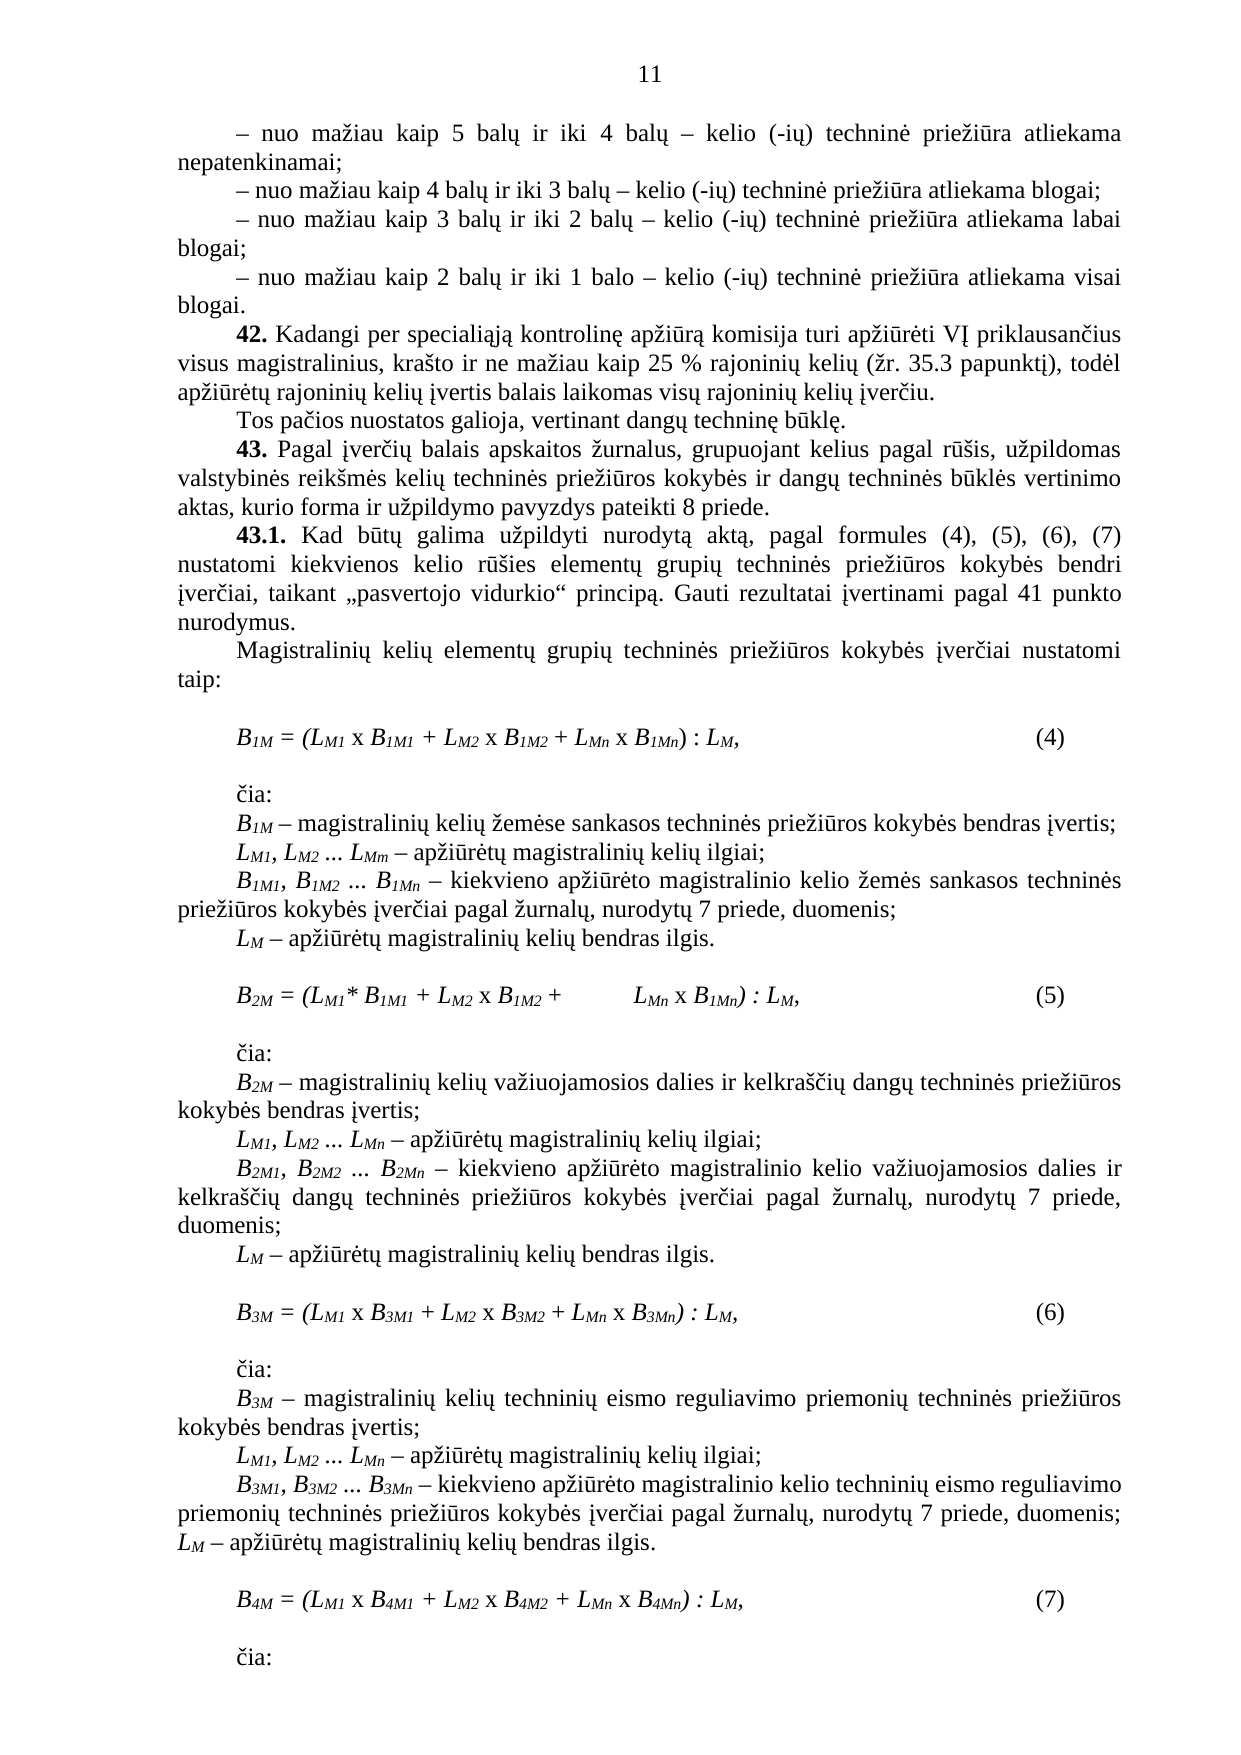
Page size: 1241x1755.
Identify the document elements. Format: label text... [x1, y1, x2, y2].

text Tos pačios nuostatos galioja, vertinant dangų techninę būklę. [177, 406, 1122, 434]
text – nuo mažiau kaip 3 balų ir iki 2 balų – kelio (-ių) techninė priežiūra atliekama labai blogai; [177, 204, 1122, 262]
text – nuo mažiau kaip 2 balų ir iki 1 balo – kelio (-ių) techninė priežiūra atliekama visai blogai. [177, 262, 1122, 319]
text B2M1, B2M2 ... B2Mn – kiekvieno apžiūrėto magistralinio kelio važiuojamosios dalies ir kelkraščių dangų techninės priežiūros kokybės įverčiai pagal žurnalų, nurodytų 7 priede, duomenis; [177, 1153, 1122, 1239]
text čia: [177, 1038, 1122, 1067]
text 43.1. Kad būtų galima užpildyti nurodytą aktą, pagal formules (4), (5), (6), (7) nustatomi kiekvienos kelio rūšies elementų grupių techninės priežiūros kokybės bendri įverčiai, taikant „pasvertojo vidurkio“ principą. Gauti rezultatai įvertinami pagal 41 punkto nurodymus. [177, 521, 1122, 636]
text LM1, LM2 ... LMm – apžiūrėtų magistralinių kelių ilgiai; [177, 837, 1122, 866]
text čia: [177, 1642, 1122, 1671]
text B3M1, B3M2 ... B3Mn – kiekvieno apžiūrėto magistralinio kelio techninių eismo reguliavimo priemonių techninės priežiūros kokybės įverčiai pagal žurnalų, nurodytų 7 priede, duomenis; LM – apžiūrėtų magistralinių kelių bendras ilgis. [177, 1469, 1122, 1556]
text Magistralinių kelių elementų grupių techninės priežiūros kokybės įverčiai nustatomi taip: [177, 636, 1122, 693]
text čia: [177, 1354, 1122, 1383]
text B2M = (LM1* B1M1 + LM2 x B1M2 + LMn x B1Mn) : LM, (5) [177, 981, 1122, 1009]
text 42. Kadangi per specialiąją kontrolinę apžiūrą komisija turi apžiūrėti VĮ priklausančius visus magistralinius, krašto ir ne mažiau kaip 25 % rajoninių kelių (žr. 35.3 papunktį), todėl apžiūrėtų rajoninių kelių įvertis balais laikomas visų rajoninių kelių įverčiu. [177, 319, 1122, 406]
text LM1, LM2 ... LMn – apžiūrėtų magistralinių kelių ilgiai; [177, 1441, 1122, 1469]
text LM – apžiūrėtų magistralinių kelių bendras ilgis. [177, 1239, 1122, 1268]
text – nuo mažiau kaip 5 balų ir iki 4 balų – kelio (-ių) techninė priežiūra atliekama nepatenkinamai; [177, 118, 1122, 176]
text B3M = (LM1 x B3M1 + LM2 x B3M2 + LMn x B3Mn) : LM, (6) [177, 1297, 1122, 1326]
text 43. Pagal įverčių balais apskaitos žurnalus, grupuojant kelius pagal rūšis, užpildomas valstybinės reikšmės kelių techninės priežiūros kokybės ir dangų techninės būklės vertinimo aktas, kurio forma ir užpildymo pavyzdys pateikti 8 priede. [177, 434, 1122, 521]
text LM1, LM2 ... LMn – apžiūrėtų magistralinių kelių ilgiai; [177, 1124, 1122, 1153]
text B3M – magistralinių kelių techninių eismo reguliavimo priemonių techninės priežiūros kokybės bendras įvertis; [177, 1383, 1122, 1441]
text – nuo mažiau kaip 4 balų ir iki 3 balų – kelio (-ių) techninė priežiūra atliekama blogai; [177, 176, 1122, 204]
text B1M = (LM1 x B1M1 + LM2 x B1M2 + LMn x B1Mn) : LM, (4) [177, 722, 1122, 751]
text B4M = (LM1 x B4M1 + LM2 x B4M2 + LMn x B4Mn) : LM, (7) [177, 1584, 1122, 1613]
text B2M – magistralinių kelių važiuojamosios dalies ir kelkraščių dangų techninės priežiūros kokybės bendras įvertis; [177, 1067, 1122, 1124]
text B1M1, B1M2 ... B1Mn – kiekvieno apžiūrėto magistralinio kelio žemės sankasos techninės priežiūros kokybės įverčiai pagal žurnalų, nurodytų 7 priede, duomenis; [177, 866, 1122, 923]
text čia: [177, 779, 1122, 808]
text B1M – magistralinių kelių žemėse sankasos techninės priežiūros kokybės bendras įvertis; [177, 808, 1122, 837]
text LM – apžiūrėtų magistralinių kelių bendras ilgis. [177, 923, 1122, 952]
